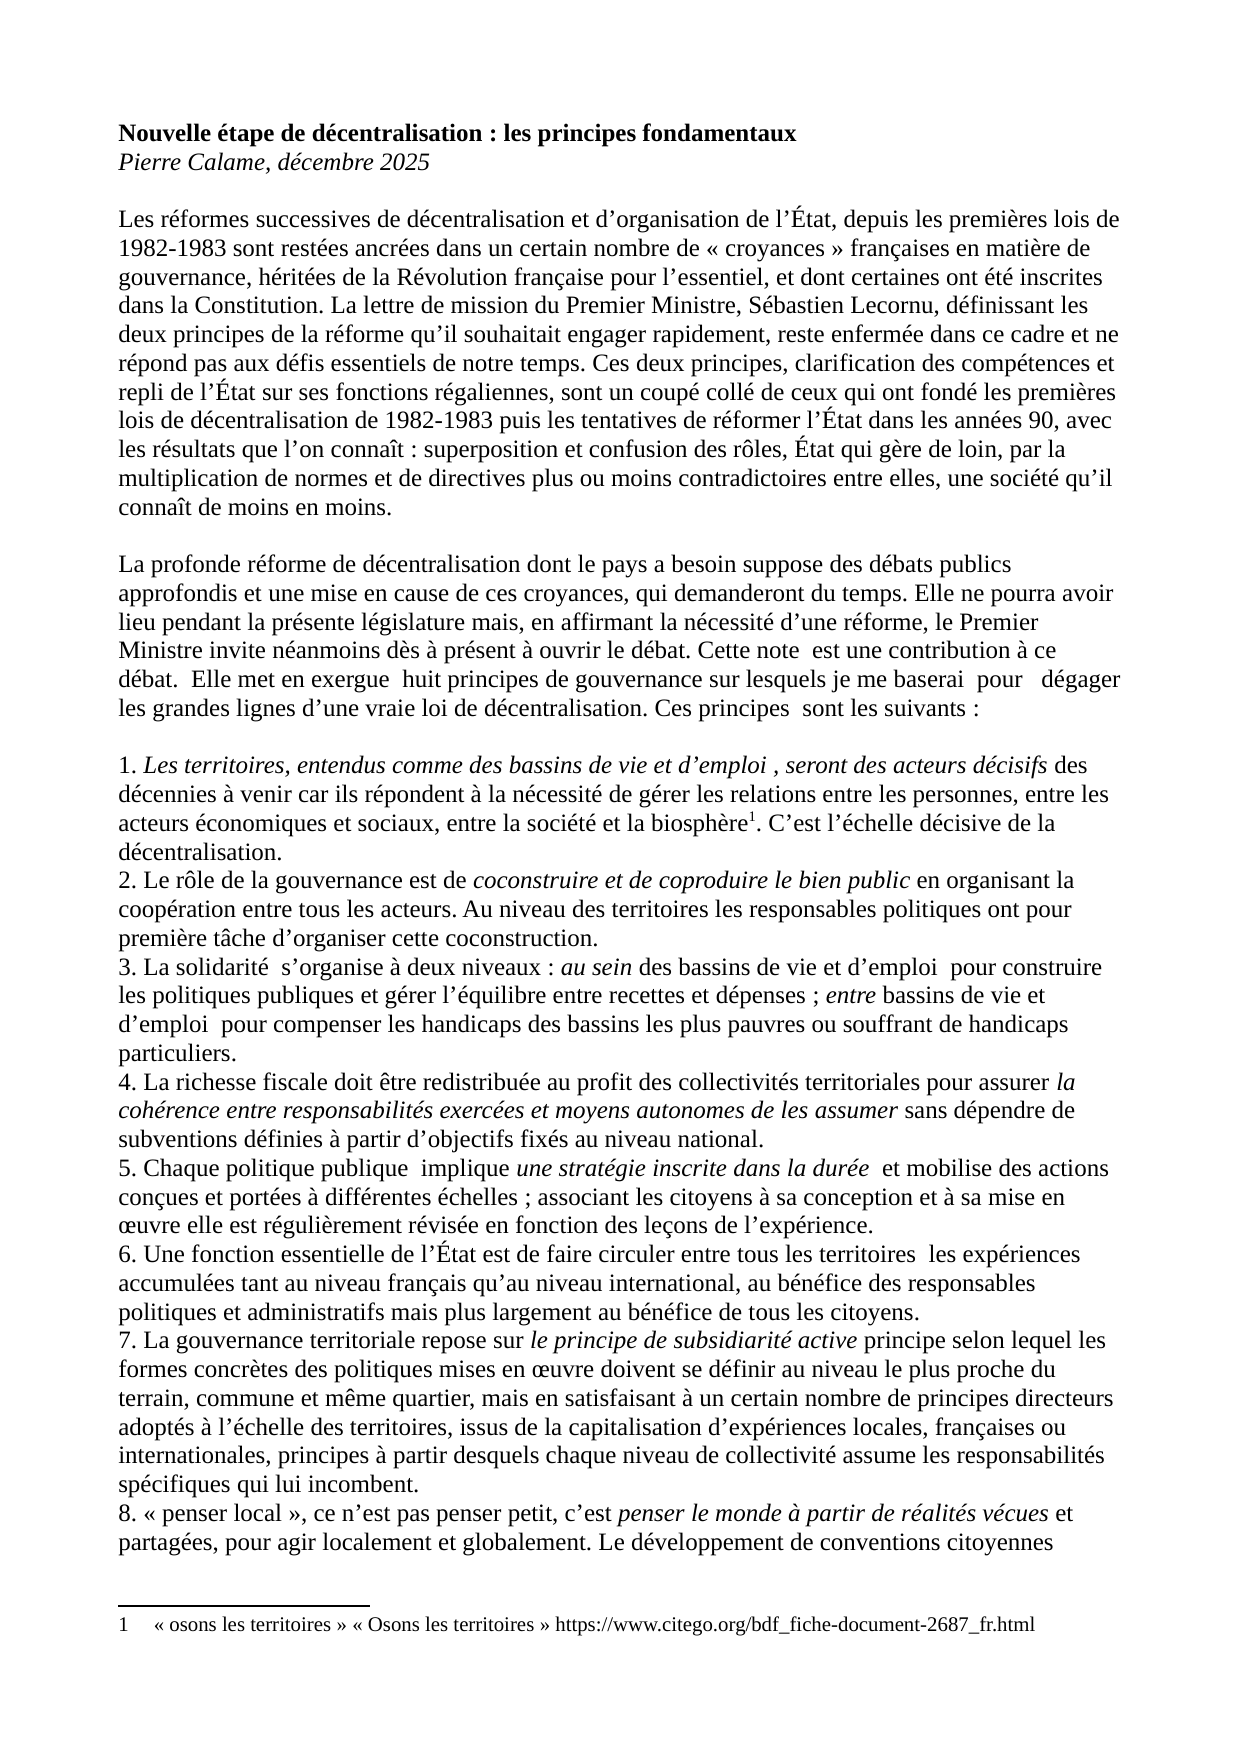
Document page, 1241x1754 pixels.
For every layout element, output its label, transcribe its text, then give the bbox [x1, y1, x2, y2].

text Nouvelle étape de décentralisation : les principes fondamentaux [118, 118, 1122, 147]
text Pierre Calame, décembre 2025 [118, 147, 1122, 176]
text 4. La richesse fiscale doit être redistribuée au profit des collectivités territoriales pour assurer la cohérence entre responsabilités exercées et moyens autonomes de les assumer sans dépendre de subventions définies à partir d’objectifs fixés au niveau national. [118, 1067, 1122, 1153]
text 8. « penser local », ce n’est pas penser petit, c’est penser le monde à partir de réalités vécues et partagées, pour agir localement et globalement. Le développement de conventions citoyennes [118, 1498, 1122, 1556]
text 3. La solidarité s’organise à deux niveaux : au sein des bassins de vie et d’emploi pour construire les politiques publiques et gérer l’équilibre entre recettes et dépenses ; entre bassins de vie et d’emploi pour compenser les handicaps des bassins les plus pauvres ou souffrant de handicaps particuliers. [118, 952, 1122, 1067]
text 7. La gouvernance territoriale repose sur le principe de subsidiarité active principe selon lequel les formes concrètes des politiques mises en œuvre doivent se définir au niveau le plus proche du terrain, commune et même quartier, mais en satisfaisant à un certain nombre de principes directeurs adoptés à l’échelle des territoires, issus de la capitalisation d’expériences locales, françaises ou internationales, principes à partir desquels chaque niveau de collectivité assume les responsabilités spécifiques qui lui incombent. [118, 1326, 1122, 1498]
text La profonde réforme de décentralisation dont le pays a besoin suppose des débats publics approfondis et une mise en cause de ces croyances, qui demanderont du temps. Elle ne pourra avoir lieu pendant la présente législature mais, en affirmant la nécessité d’une réforme, le Premier Ministre invite néanmoins dès à présent à ouvrir le débat. Cette note est une contribution à ce débat. Elle met en exergue huit principes de gouvernance sur lesquels je me baserai pour dégager les grandes lignes d’une vraie loi de décentralisation. Ces principes sont les suivants : [118, 549, 1122, 722]
text « osons les territoires » « Osons les territoires » https://www.citego.org/bdf_fiche-document-2687_fr.html [118, 1612, 1122, 1636]
text Les réformes successives de décentralisation et d’organisation de l’État, depuis les premières lois de 1982-1983 sont restées ancrées dans un certain nombre de « croyances » françaises en matière de gouvernance, héritées de la Révolution française pour l’essentiel, et dont certaines ont été inscrites dans la Constitution. La lettre de mission du Premier Ministre, Sébastien Lecornu, définissant les deux principes de la réforme qu’il souhaitait engager rapidement, reste enfermée dans ce cadre et ne répond pas aux défis essentiels de notre temps. Ces deux principes, clarification des compétences et repli de l’État sur ses fonctions régaliennes, sont un coupé collé de ceux qui ont fondé les premières lois de décentralisation de 1982-1983 puis les tentatives de réformer l’État dans les années 90, avec les résultats que l’on connaît : superposition et confusion des rôles, État qui gère de loin, par la multiplication de normes et de directives plus ou moins contradictoires entre elles, une société qu’il connaît de moins en moins. [118, 204, 1122, 521]
text 1. Les territoires, entendus comme des bassins de vie et d’emploi , seront des acteurs décisifs des décennies à venir car ils répondent à la nécessité de gérer les relations entre les personnes, entre les acteurs économiques et sociaux, entre la société et la biosphère. C’est l’échelle décisive de la décentralisation. [118, 751, 1122, 866]
text 5. Chaque politique publique implique une stratégie inscrite dans la durée et mobilise des actions conçues et portées à différentes échelles ; associant les citoyens à sa conception et à sa mise en œuvre elle est régulièrement révisée en fonction des leçons de l’expérience. [118, 1153, 1122, 1239]
text 2. Le rôle de la gouvernance est de coconstruire et de coproduire le bien public en organisant la coopération entre tous les acteurs. Au niveau des territoires les responsables politiques ont pour première tâche d’organiser cette coconstruction. [118, 866, 1122, 952]
text 6. Une fonction essentielle de l’État est de faire circuler entre tous les territoires les expériences accumulées tant au niveau français qu’au niveau international, au bénéfice des responsables politiques et administratifs mais plus largement au bénéfice de tous les citoyens. [118, 1239, 1122, 1326]
